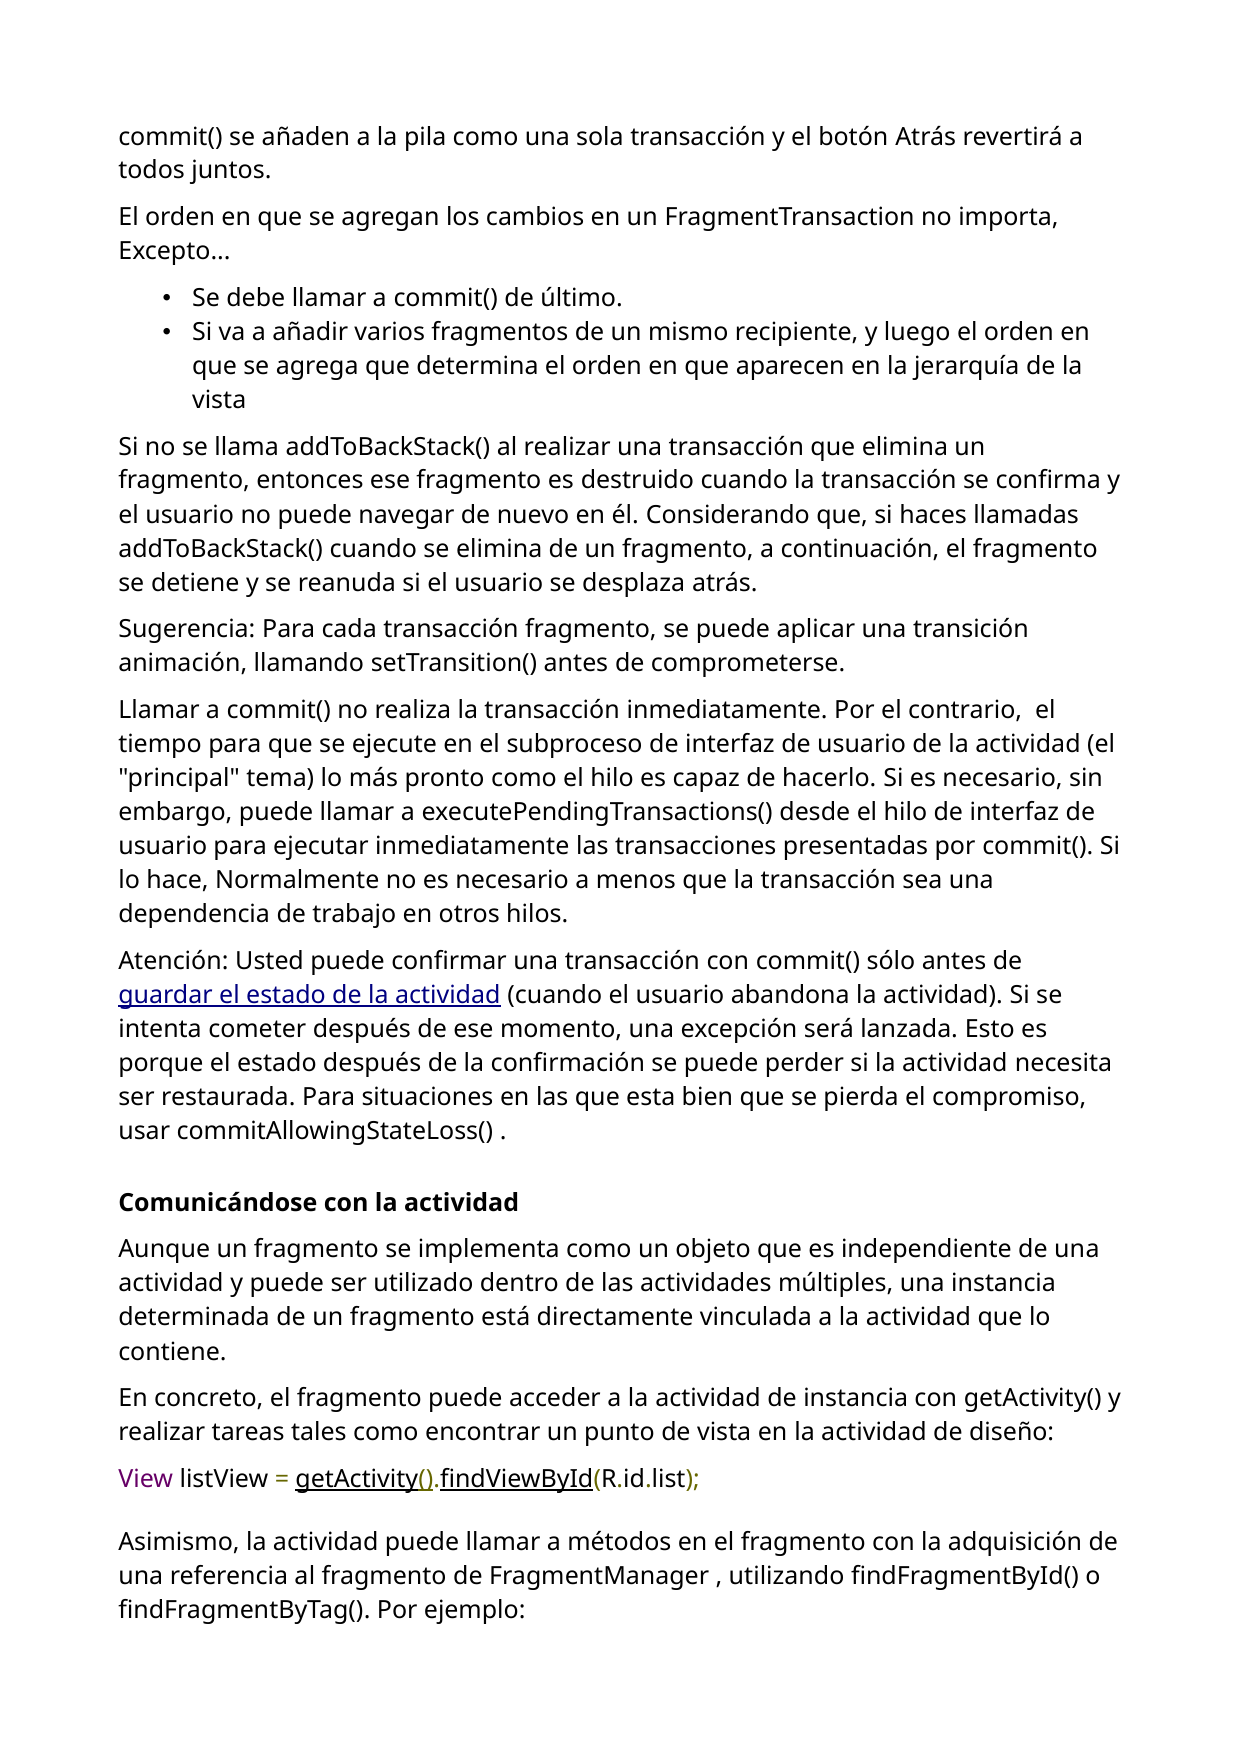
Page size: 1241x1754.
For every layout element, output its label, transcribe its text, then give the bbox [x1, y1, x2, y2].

text Aunque un fragmento se implementa como un objeto que es independiente de una actividad y puede ser utilizado dentro de las actividades múltiples, una instancia determinada de un fragmento está directamente vinculada a la actividad que lo contiene. [118, 1231, 1122, 1367]
text En concreto, el fragmento puede acceder a la actividad de instancia con getActivity() y realizar tareas tales como encontrar un punto de vista en la actividad de diseño: [118, 1380, 1122, 1448]
list Si va a añadir varios fragmentos de un mismo recipiente, y luego el orden en que se agrega que determina el orden en que aparecen en la jerarquía de la vista [162, 313, 1122, 416]
text Atención: Usted puede confirmar una transacción con commit() sólo antes de guardar el estado de la actividad (cuando el usuario abandona la actividad). Si se intenta cometer después de ese momento, una excepción será lanzada. Esto es porque el estado después de la confirmación se puede perder si la actividad necesita ser restaurada. Para situaciones en las que esta bien que se pierda el compromiso, usar commitAllowingStateLoss() . [118, 942, 1122, 1147]
subtitle Comunicándose con la actividad [118, 1184, 1122, 1218]
list Se debe llamar a commit() de último. [162, 279, 1122, 313]
text commit() se añaden a la pila como una sola transacción y el botón Atrás revertirá a todos juntos. [118, 118, 1122, 186]
text Sugerencia: Para cada transacción fragmento, se puede aplicar una transición animación, llamando setTransition() antes de comprometerse. [118, 611, 1122, 679]
text El orden en que se agregan los cambios en un FragmentTransaction no importa, Excepto... [118, 199, 1122, 267]
text Asimismo, la actividad puede llamar a métodos en el fragmento con la adquisición de una referencia al fragmento de FragmentManager , utilizando findFragmentById() o findFragmentByTag(). Por ejemplo: [118, 1524, 1122, 1626]
text Si no se llama addToBackStack() al realizar una transacción que elimina un fragmento, entonces ese fragmento es destruido cuando la transacción se confirma y el usuario no puede navegar de nuevo en él. Considerando que, si haces llamadas addToBackStack() cuando se elimina de un fragmento, a continuación, el fragmento se detiene y se reanuda si el usuario se desplaza atrás. [118, 428, 1122, 598]
text View listView = getActivity().findViewById(R.id.list); [118, 1460, 1122, 1494]
text Llamar a commit() no realiza la transacción inmediatamente. Por el contrario, el tiempo para que se ejecute en el subproceso de interfaz de usuario de la actividad (el "principal" tema) lo más pronto como el hilo es capaz de hacerlo. Si es necesario, sin embargo, puede llamar a executePendingTransactions() desde el hilo de interfaz de usuario para ejecutar inmediatamente las transacciones presentadas por commit(). Si lo hace, Normalmente no es necesario a menos que la transacción sea una dependencia de trabajo en otros hilos. [118, 692, 1122, 930]
